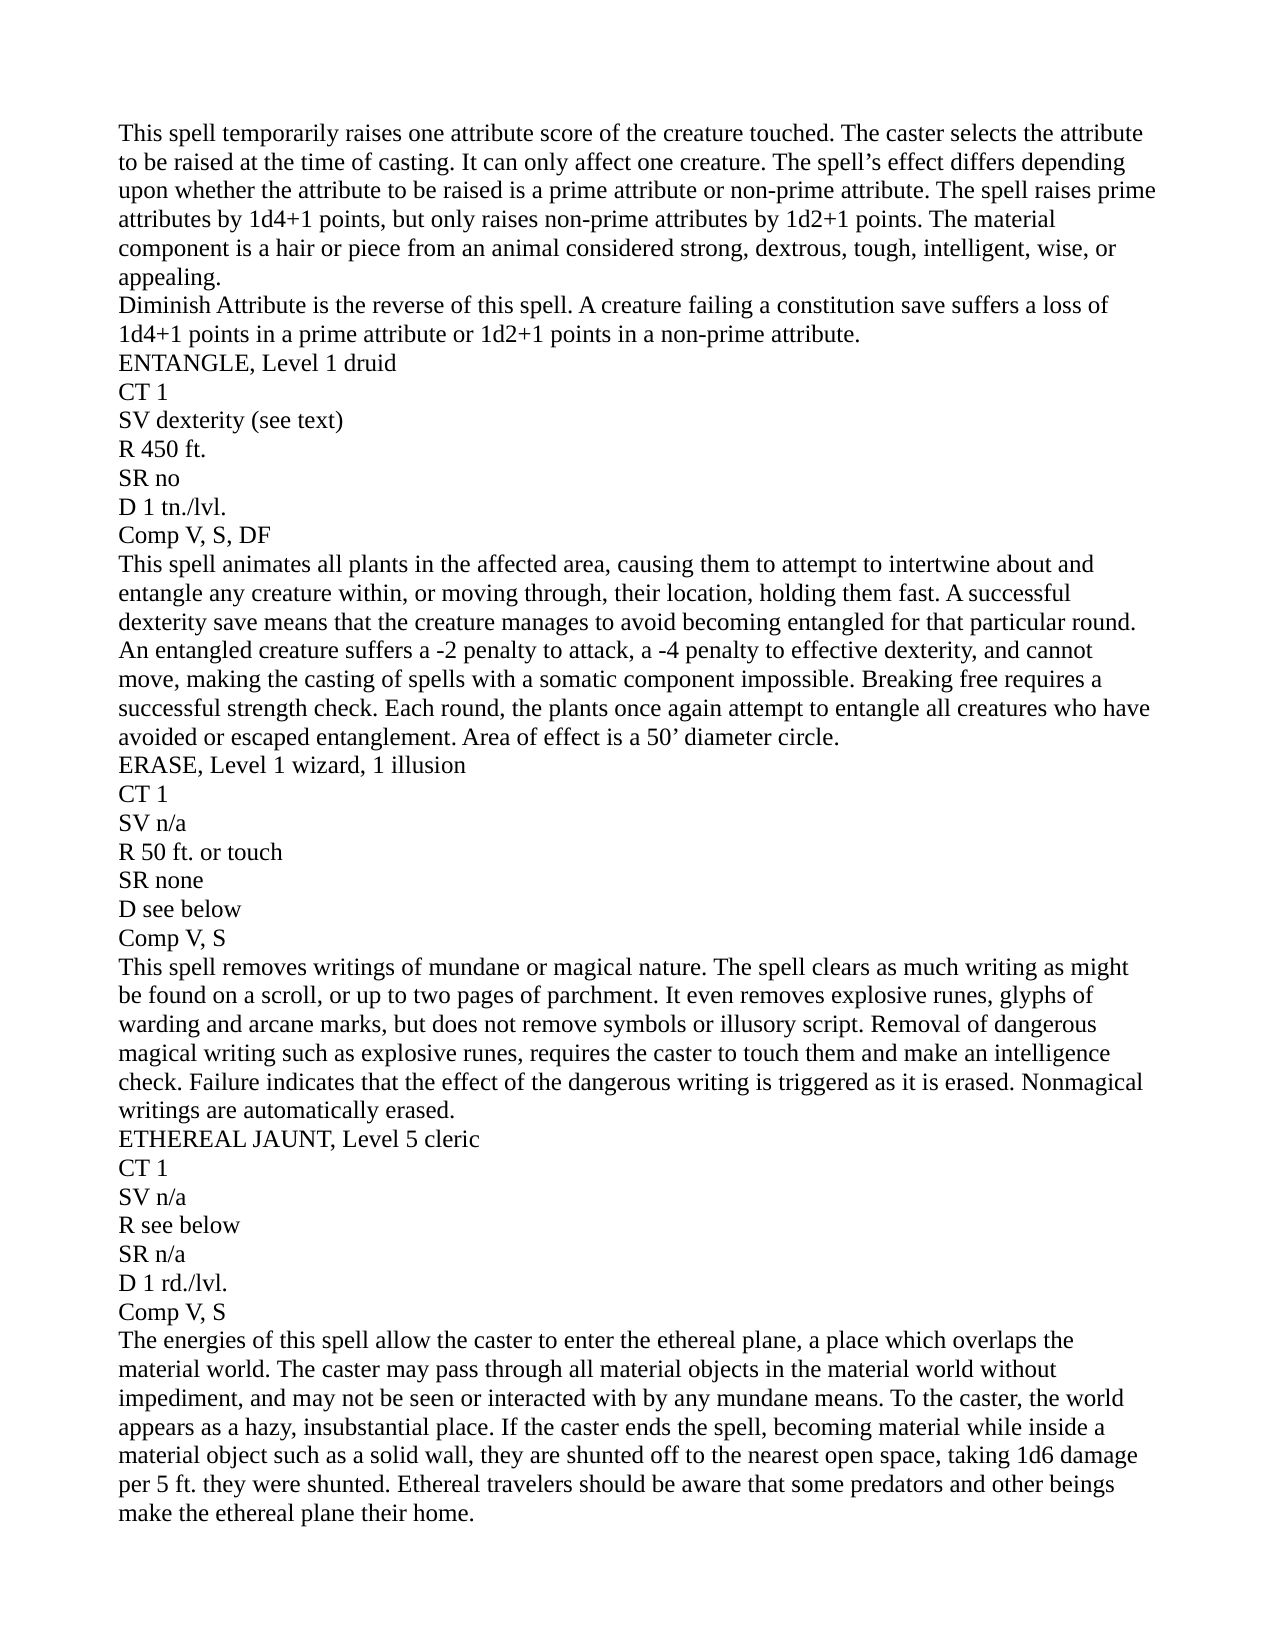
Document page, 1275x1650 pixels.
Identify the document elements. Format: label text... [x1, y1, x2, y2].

text Comp V, S [118, 923, 1157, 952]
text R see below [118, 1211, 1157, 1239]
text The energies of this spell allow the caster to enter the ethereal plane, a place which overlaps the material world. The caster may pass through all material objects in the material world without impediment, and may not be seen or interacted with by any mundane means. To the caster, the world appears as a hazy, insubstantial place. If the caster ends the spell, becoming material while inside a material object such as a solid wall, they are shunted off to the nearest open space, taking 1d6 damage per 5 ft. they were shunted. Ethereal travelers should be aware that some predators and other beings make the ethereal plane their home. [118, 1326, 1157, 1527]
text CT 1 [118, 779, 1157, 808]
text D see below [118, 894, 1157, 923]
text D 1 rd./lvl. [118, 1268, 1157, 1297]
text SR n/a [118, 1239, 1157, 1268]
text D 1 tn./lvl. [118, 492, 1157, 521]
text SR none [118, 866, 1157, 894]
text SV dexterity (see text) [118, 406, 1157, 434]
text Comp V, S, DF [118, 521, 1157, 549]
text SR no [118, 463, 1157, 492]
text ETHEREAL JAUNT, Level 5 cleric [118, 1124, 1157, 1153]
text This spell removes writings of mundane or magical nature. The spell clears as much writing as might be found on a scroll, or up to two pages of parchment. It even removes explosive runes, glyphs of warding and arcane marks, but does not remove symbols or illusory script. Removal of dangerous magical writing such as explosive runes, requires the caster to touch them and make an intelligence check. Failure indicates that the effect of the dangerous writing is triggered as it is erased. Nonmagical writings are automatically erased. [118, 952, 1157, 1124]
text ENTANGLE, Level 1 druid [118, 348, 1157, 377]
text CT 1 [118, 377, 1157, 406]
text R 50 ft. or touch [118, 837, 1157, 866]
text R 450 ft. [118, 434, 1157, 463]
text This spell animates all plants in the affected area, causing them to attempt to intertwine about and entangle any creature within, or moving through, their location, holding them fast. A successful dexterity save means that the creature manages to avoid becoming entangled for that particular round. An entangled creature suffers a -2 penalty to attack, a -4 penalty to effective dexterity, and cannot move, making the casting of spells with a somatic component impossible. Breaking free requires a successful strength check. Each round, the plants once again attempt to entangle all creatures who have avoided or escaped entanglement. Area of effect is a 50’ diameter circle. [118, 549, 1157, 751]
text SV n/a [118, 808, 1157, 837]
text This spell temporarily raises one attribute score of the creature touched. The caster selects the attribute to be raised at the time of casting. It can only affect one creature. The spell’s effect differs depending upon whether the attribute to be raised is a prime attribute or non-prime attribute. The spell raises prime attributes by 1d4+1 points, but only raises non-prime attributes by 1d2+1 points. The material component is a hair or piece from an animal considered strong, dextrous, tough, intelligent, wise, or appealing. [118, 118, 1157, 291]
text CT 1 [118, 1153, 1157, 1182]
text SV n/a [118, 1182, 1157, 1211]
text Comp V, S [118, 1297, 1157, 1326]
text ERASE, Level 1 wizard, 1 illusion [118, 751, 1157, 779]
text Diminish Attribute is the reverse of this spell. A creature failing a constitution save suffers a loss of 1d4+1 points in a prime attribute or 1d2+1 points in a non-prime attribute. [118, 291, 1157, 348]
